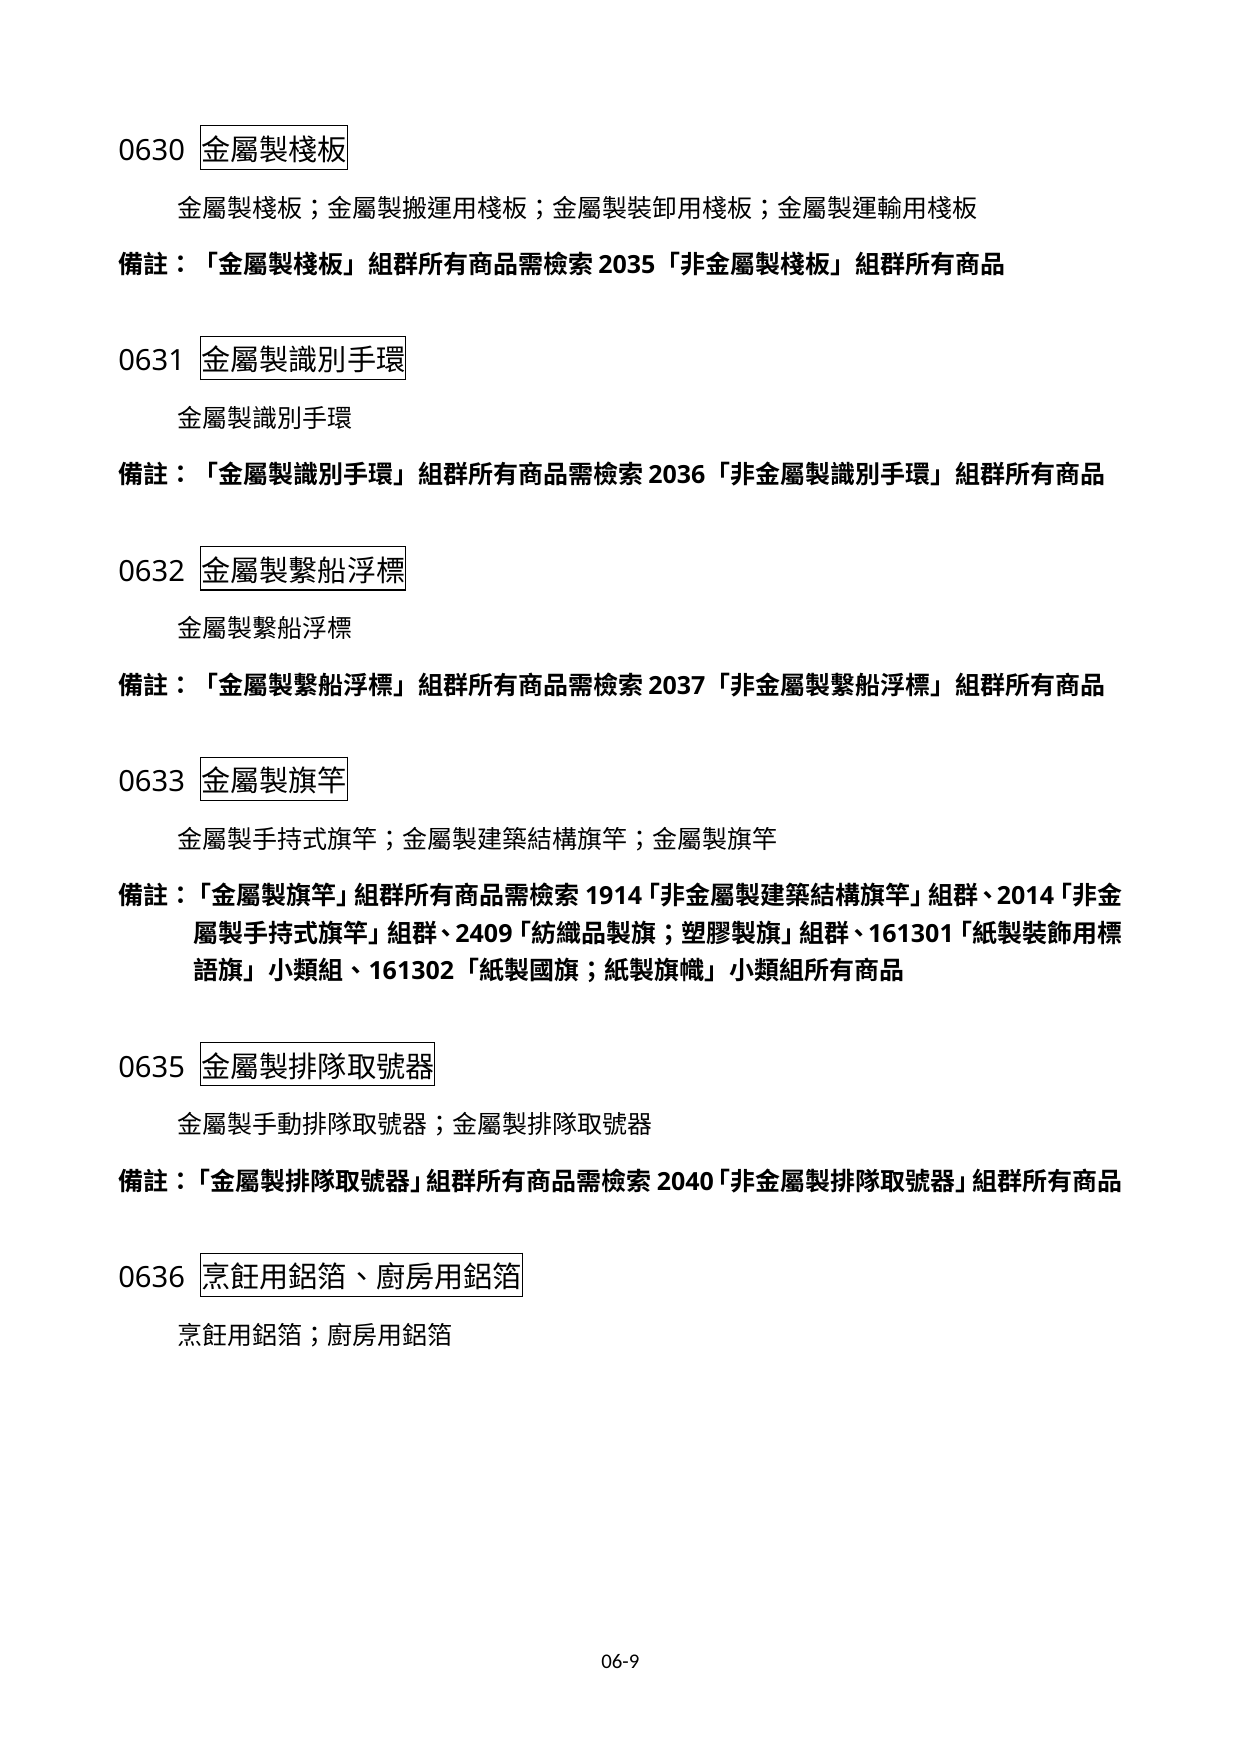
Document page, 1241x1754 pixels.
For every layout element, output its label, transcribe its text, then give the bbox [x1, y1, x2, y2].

text 金屬製繫船浮標 [201, 548, 405, 589]
text [348, 127, 1122, 169]
text 備註：「金屬製棧板」組群所有商品需檢索2035「非金屬製棧板」組群所有商品 [118, 244, 1122, 281]
text 金屬製旗竿 [201, 758, 347, 800]
text [348, 758, 1122, 800]
text 金屬製手動排隊取號器；金屬製排隊取號器 [177, 1104, 1122, 1142]
text 金屬製棧板 [201, 127, 347, 169]
text 0636 [118, 1254, 200, 1296]
text 金屬製排隊取號器 [201, 1044, 434, 1085]
text 0633 [118, 758, 200, 800]
text 0631 [118, 337, 200, 379]
text 烹飪用鋁箔、廚房用鋁箔 [201, 1254, 522, 1296]
text 備註：「金屬製識別手環」組群所有商品需檢索2036「非金屬製識別手環」組群所有商品 [118, 454, 1122, 492]
text 金屬製繫船浮標 [177, 608, 1122, 646]
text 0635 [118, 1044, 200, 1085]
text 烹飪用鋁箔；廚房用鋁箔 [177, 1314, 1122, 1352]
text 0632 [118, 548, 200, 589]
text 金屬製手持式旗竿；金屬製建築結構旗竿；金屬製旗竿 [177, 819, 1122, 856]
text 備註：「金屬製排隊取號器」組群所有商品需檢索2040「非金屬製排隊取號器」組群所有商品 [118, 1160, 1122, 1198]
text 備註：「金屬製旗竿」組群所有商品需檢索1914「非金屬製建築結構旗竿」組群、2014「非金屬製手持式旗竿」組群、2409「紡織品製旗；塑膠製旗」組群、161301「紙製裝飾用標語旗」小類組、161302「紙製國旗；紙製旗幟」小類組所有商品 [118, 875, 1122, 987]
text 金屬製識別手環 [201, 337, 405, 379]
text [435, 1044, 1122, 1085]
text [523, 1254, 1122, 1296]
text 金屬製識別手環 [177, 398, 1122, 435]
text [406, 337, 1122, 379]
text 備註：「金屬製繫船浮標」組群所有商品需檢索2037「非金屬製繫船浮標」組群所有商品 [118, 664, 1122, 702]
text 金屬製棧板；金屬製搬運用棧板；金屬製裝卸用棧板；金屬製運輸用棧板 [177, 187, 1122, 225]
text 0630 [118, 127, 200, 169]
text [406, 548, 1122, 589]
